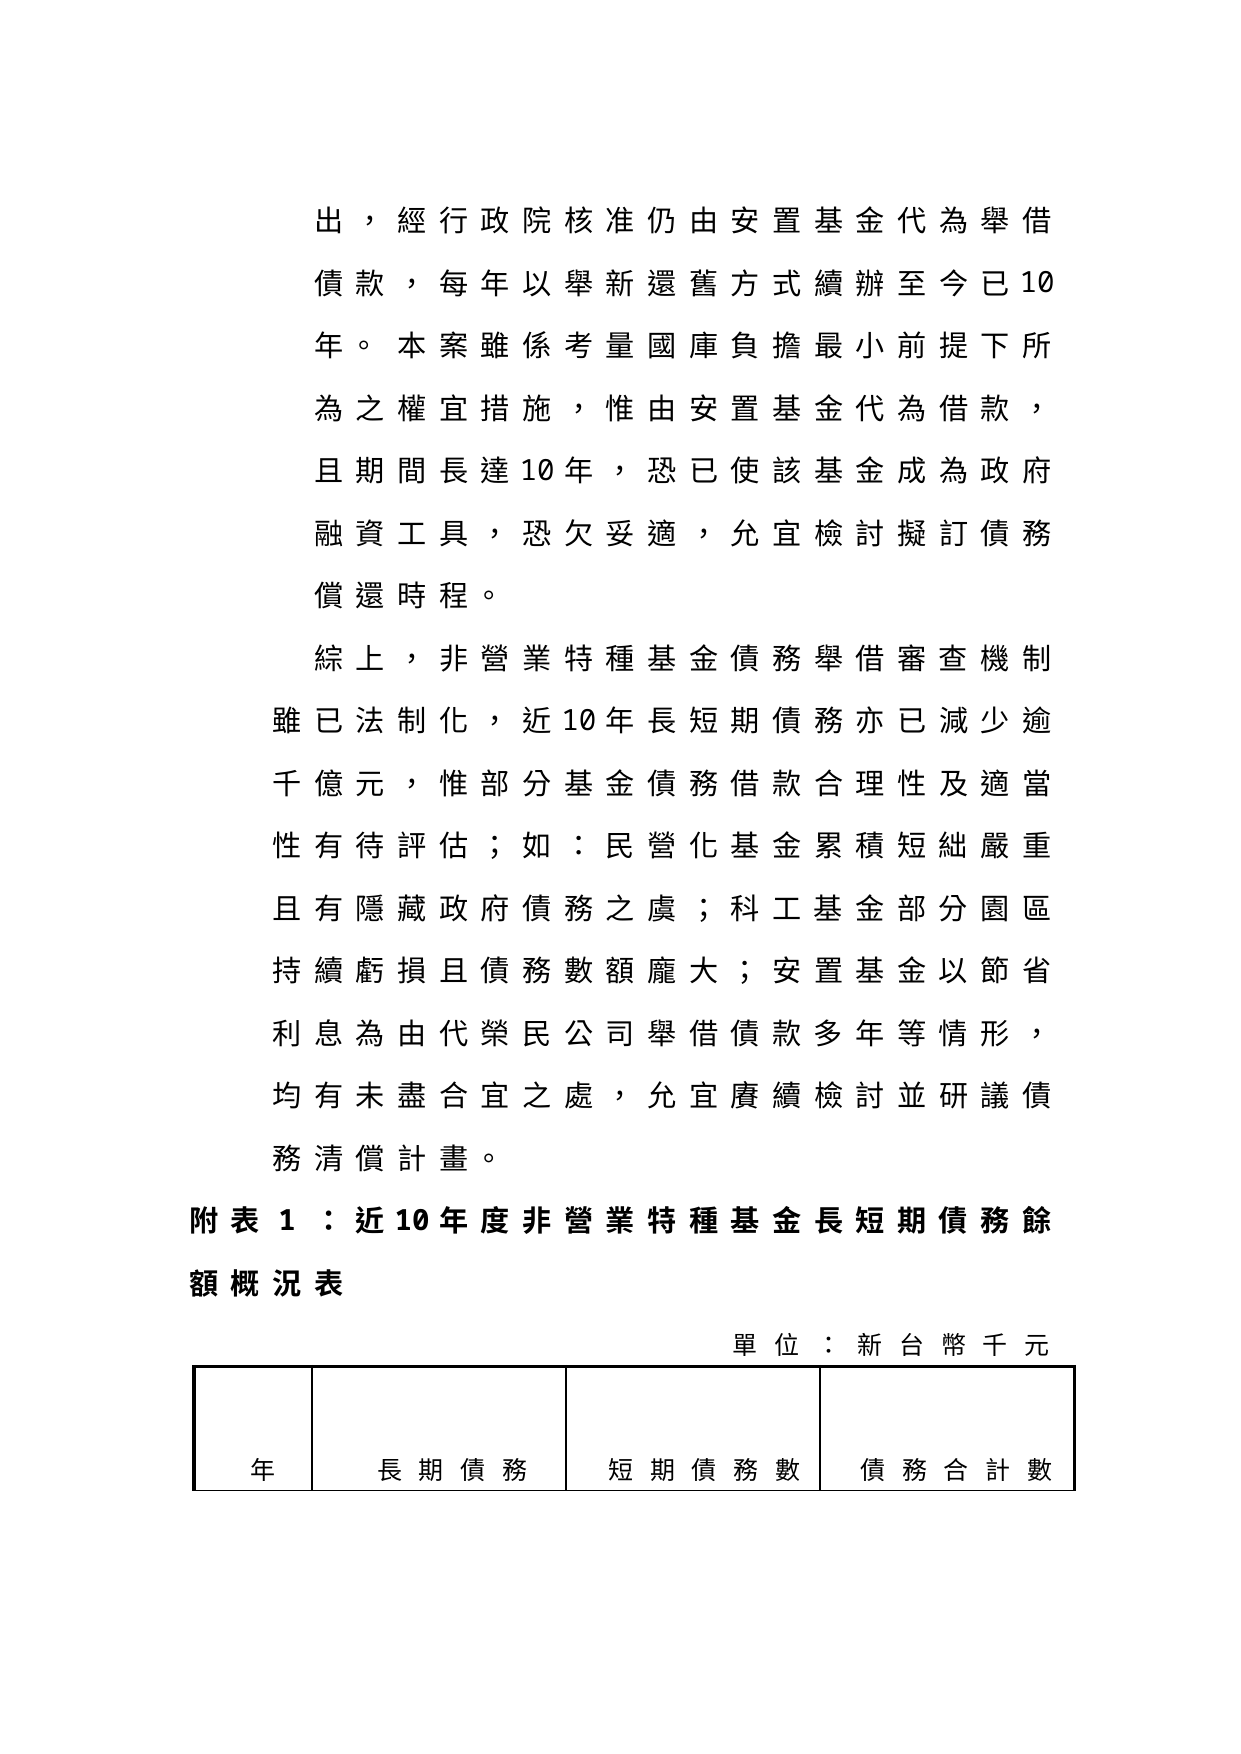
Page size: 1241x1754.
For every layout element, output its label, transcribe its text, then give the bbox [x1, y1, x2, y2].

text 出，經行政院核准仍由安置基金代為舉借債款，每年以舉新還舊方式續辦至今已10年。本案雖係考量國庫負擔最小前提下所為之權宜措施，惟由安置基金代為借款，且期間長達10年，恐已使該基金成為政府融資工具，恐欠妥適，允宜檢討擬訂債務償還時程。 [271, 177, 1058, 615]
text 單位：新台幣千元 [183, 1302, 1058, 1365]
text 附表1：近10年度非營業特種基金長短期債務餘額概況表 [183, 1177, 1058, 1302]
table_header 債務合計數 [821, 1368, 1073, 1490]
table_header 年 [196, 1368, 311, 1490]
table_header 長期債務 [313, 1368, 565, 1490]
table_header 短期債務數 [567, 1368, 819, 1490]
text 綜上，非營業特種基金債務舉借審查機制雖已法制化，近10年長短期債務亦已減少逾千億元，惟部分基金債務借款合理性及適當性有待評估；如：民營化基金累積短絀嚴重且有隱藏政府債務之虞；科工基金部分園區持續虧損且債務數額龐大；安置基金以節省利息為由代榮民公司舉借債款多年等情形，均有未盡合宜之處，允宜賡續檢討並研議債務清償計畫。 [242, 615, 1058, 1177]
